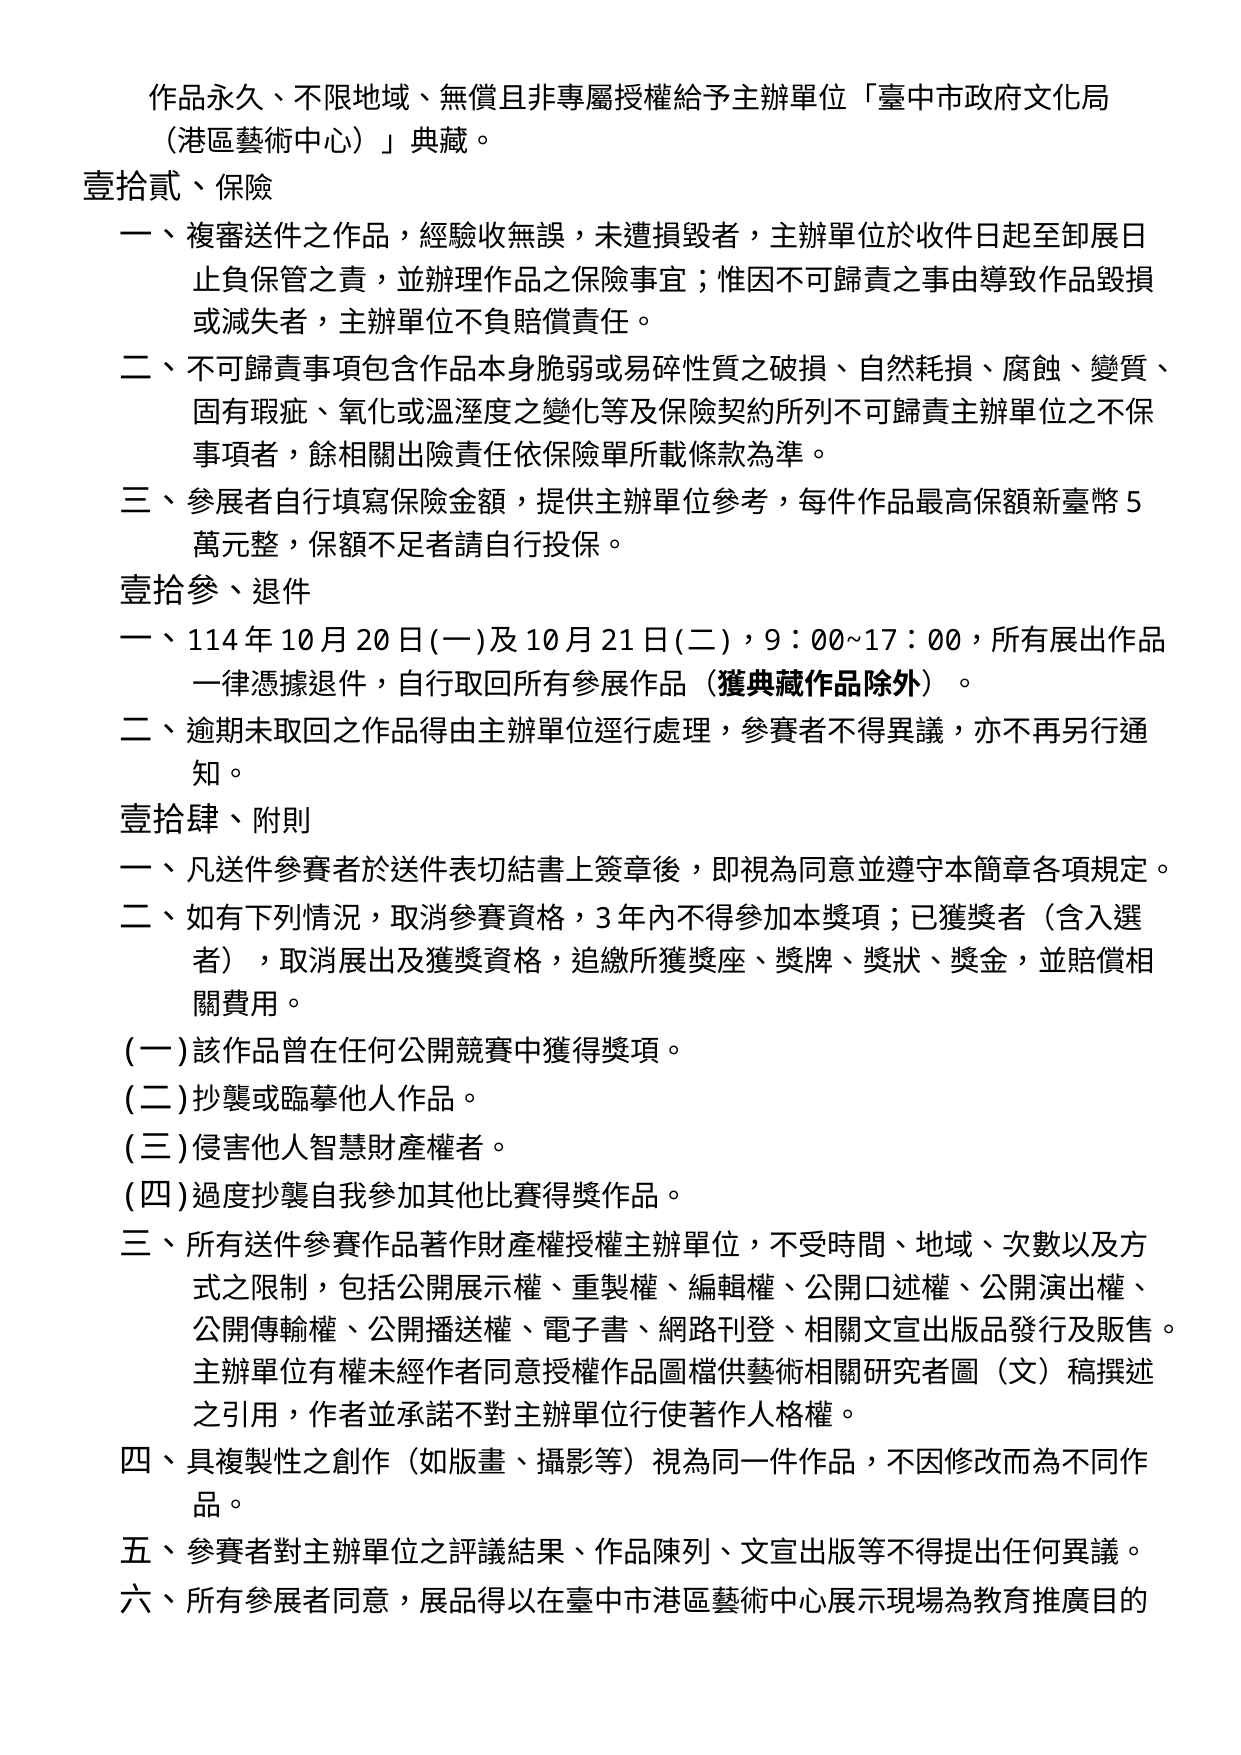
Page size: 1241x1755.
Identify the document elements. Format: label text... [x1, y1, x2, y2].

list 所有送件參賽作品著作財產權授權主辦單位，不受時間、地域、次數以及方式之限制，包括公開展示權、重製權、編輯權、公開口述權、公開演出權、公開傳輸權、公開播送權、電子書、網路刊登、相關文宣出版品發行及販售。主辦單位有權未經作者同意授權作品圖檔供藝術相關研究者圖（文）稿撰述之引用，作者並承諾不對主辦單位行使著作人格權。 [119, 1216, 1167, 1434]
list 附則 [119, 793, 1167, 841]
list 如有下列情況，取消參賽資格，3年內不得參加本獎項；已獲獎者（含入選者），取消展出及獲獎資格，追繳所獲獎座、獎牌、獎狀、獎金，並賠償相關費用。 [119, 890, 1167, 1022]
list 作品永久、不限地域、無償且非專屬授權給予主辦單位「臺中市政府文化局（港區藝術中心）」典藏。 [82, 75, 1167, 159]
list 114年10月20日(一)及10月21日(二)，9：00~17：00，所有展出作品一律憑據退件，自行取回所有參展作品（獲典藏作品除外）。 [119, 612, 1167, 703]
list 保險 [82, 159, 1167, 208]
list 參展者自行填寫保險金額，提供主辦單位參考，每件作品最高保額新臺幣5萬元整，保額不足者請自行投保。 [119, 473, 1167, 564]
list 侵害他人智慧財產權者。 [119, 1119, 1167, 1168]
list 不可歸責事項包含作品本身脆弱或易碎性質之破損、自然耗損、腐蝕、變質、固有瑕疵、氧化或溫溼度之變化等及保險契約所列不可歸責主辦單位之不保事項者，餘相關出險責任依保險單所載條款為準。 [119, 341, 1167, 473]
list 具複製性之創作（如版畫、攝影等）視為同一件作品，不因修改而為不同作品。 [119, 1434, 1167, 1524]
list 參賽者對主辦單位之評議結果、作品陳列、文宣出版等不得提出任何異議。 [119, 1524, 1167, 1572]
list 抄襲或臨摹他人作品。 [119, 1071, 1167, 1119]
list 凡送件參賽者於送件表切結書上簽章後，即視為同意並遵守本簡章各項規定。 [119, 841, 1167, 890]
list 退件 [119, 564, 1167, 612]
list 過度抄襲自我參加其他比賽得獎作品。 [119, 1168, 1167, 1216]
list 複審送件之作品，經驗收無誤，未遭損毀者，主辦單位於收件日起至卸展日止負保管之責，並辦理作品之保險事宜；惟因不可歸責之事由導致作品毀損或減失者，主辦單位不負賠償責任。 [119, 208, 1167, 341]
list 逾期未取回之作品得由主辦單位逕行處理，參賽者不得異議，亦不再另行通知。 [119, 703, 1167, 793]
list 該作品曾在任何公開競賽中獲得獎項。 [119, 1022, 1167, 1071]
list 所有參展者同意，展品得以在臺中市港區藝術中心展示現場為教育推廣目的 [119, 1572, 1167, 1621]
